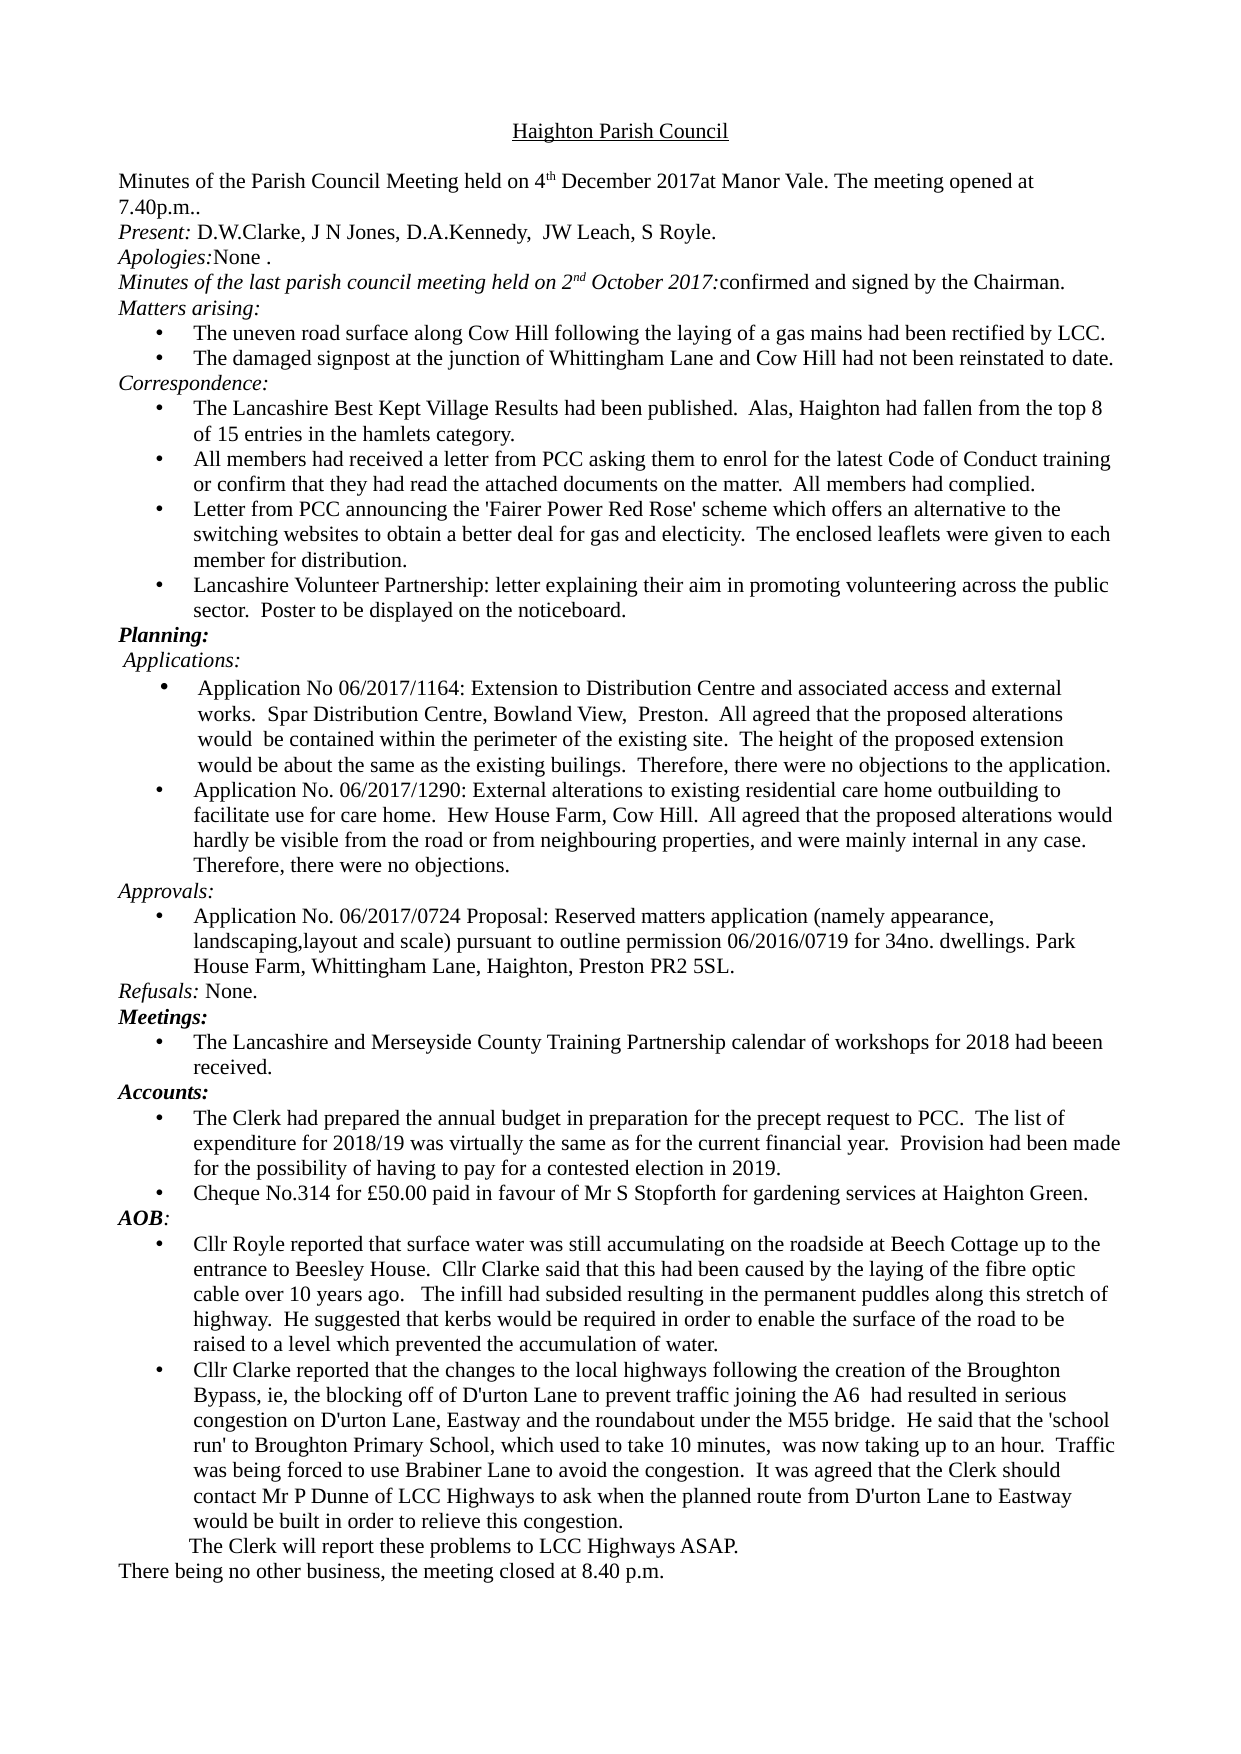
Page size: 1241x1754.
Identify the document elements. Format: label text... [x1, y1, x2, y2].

list The Clerk had prepared the annual budget in preparation for the precept request to PCC. The list of expenditure for 2018/19 was virtually the same as for the current financial year. Provision had been made for the possibility of having to pay for a contested election in 2019. [156, 1104, 1122, 1180]
list Application No. 06/2017/0724 Proposal: Reserved matters application (namely appearance, landscaping,layout and scale) pursuant to outline permission 06/2016/0719 for 34no. dwellings. Park House Farm, Whittingham Lane, Haighton, Preston PR2 5SL. [156, 903, 1122, 978]
list Cllr Clarke reported that the changes to the local highways following the creation of the Broughton Bypass, ie, the blocking off of D'urton Lane to prevent traffic joining the A6 had resulted in serious congestion on D'urton Lane, Eastway and the roundabout under the M55 bridge. He said that the 'school run' to Broughton Primary School, which used to take 10 minutes, was now taking up to an hour. Traffic was being forced to use Brabiner Lane to avoid the congestion. It was agreed that the Clerk should contact Mr P Dunne of LCC Highways to ask when the planned route from D'urton Lane to Eastway would be built in order to relieve this congestion. [156, 1357, 1122, 1533]
text Minutes of the Parish Council Meeting held on 4th December 2017at Manor Vale. The meeting opened at 7.40p.m.. [118, 168, 1122, 219]
list All members had received a letter from PCC asking them to enrol for the latest Code of Conduct training or confirm that they had read the attached documents on the matter. All members had complied. [156, 446, 1122, 496]
text Planning: [118, 622, 1122, 647]
text Applications: [118, 647, 1122, 673]
list The uneven road surface along Cow Hill following the laying of a gas mains had been rectified by LCC. [156, 320, 1122, 345]
text Haighton Parish Council [118, 118, 1122, 143]
text AOB: [118, 1205, 1122, 1231]
list Application No 06/2017/1164: Extension to Distribution Centre and associated access and external works. Spar Distribution Centre, Bowland View, Preston. All agreed that the proposed alterations would be contained within the perimeter of the existing site. The height of the proposed extension would be about the same as the existing builings. Therefore, there were no objections to the application. [160, 673, 1122, 777]
text Minutes of the last parish council meeting held on 2nd October 2017:confirmed and signed by the Chairman. [118, 269, 1122, 294]
list The Lancashire and Merseyside County Training Partnership calendar of workshops for 2018 had beeen received. [156, 1029, 1122, 1079]
list Cheque No.314 for £50.00 paid in favour of Mr S Stopforth for gardening services at Haighton Green. [156, 1180, 1122, 1205]
text Present: D.W.Clarke, J N Jones, D.A.Kennedy, JW Leach, S Royle. [118, 219, 1122, 244]
list Application No. 06/2017/1290: External alterations to existing residential care home outbuilding to facilitate use for care home. Hew House Farm, Cow Hill. All agreed that the proposed alterations would hardly be visible from the road or from neighbouring properties, and were mainly internal in any case. Therefore, there were no objections. [156, 777, 1122, 878]
list Letter from PCC announcing the 'Fairer Power Red Rose' scheme which offers an alternative to the switching websites to obtain a better deal for gas and electicity. The enclosed leaflets were given to each member for distribution. [156, 496, 1122, 572]
text There being no other business, the meeting closed at 8.40 p.m. [118, 1558, 1122, 1583]
text Meetings: [118, 1004, 1122, 1029]
list The Lancashire Best Kept Village Results had been published. Alas, Haighton had fallen from the top 8 of 15 entries in the hamlets category. [156, 395, 1122, 446]
list Lancashire Volunteer Partnership: letter explaining their aim in promoting volunteering across the public sector. Poster to be displayed on the noticeboard. [156, 572, 1122, 622]
text Apologies:None . [118, 244, 1122, 269]
text The Clerk will report these problems to LCC Highways ASAP. [118, 1533, 1122, 1558]
text Accounts: [118, 1079, 1122, 1104]
text Approvals: [118, 878, 1122, 903]
text Correspondence: [118, 370, 1122, 395]
list The damaged signpost at the junction of Whittingham Lane and Cow Hill had not been reinstated to date. [156, 345, 1122, 370]
text Matters arising: [118, 294, 1122, 320]
text Refusals: None. [118, 978, 1122, 1004]
list Cllr Royle reported that surface water was still accumulating on the roadside at Beech Cottage up to the entrance to Beesley House. Cllr Clarke said that this had been caused by the laying of the fibre optic cable over 10 years ago. The infill had subsided resulting in the permanent puddles along this stretch of highway. He suggested that kerbs would be required in order to enable the surface of the road to be raised to a level which prevented the accumulation of water. [156, 1231, 1122, 1357]
